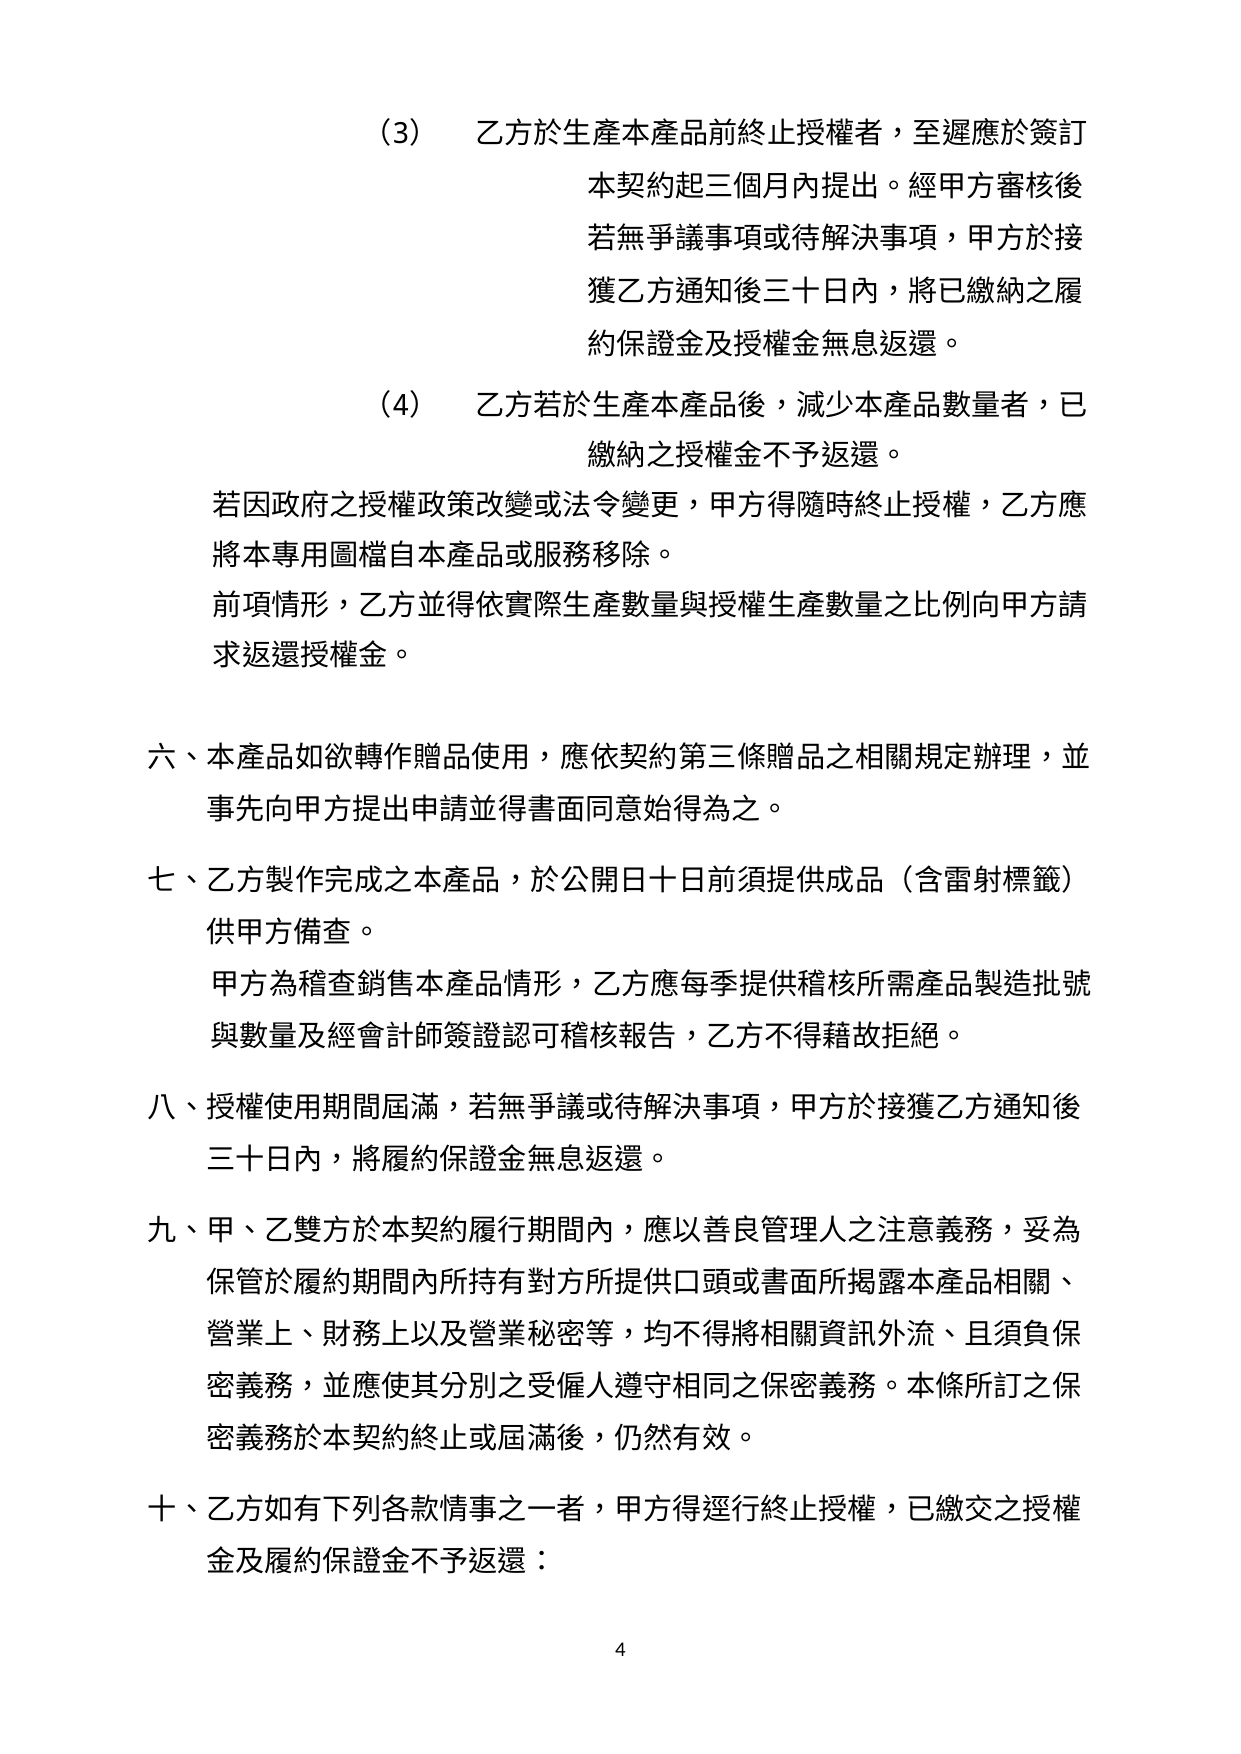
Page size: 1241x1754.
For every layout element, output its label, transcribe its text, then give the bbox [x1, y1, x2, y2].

list 乙方若於生產本產品後，減少本產品數量者，已繳納之授權金不予返還。 [363, 373, 1092, 473]
text 若因政府之授權政策改變或法令變更，甲方得隨時終止授權，乙方應將本專用圖檔自本產品或服務移除。 [213, 473, 1092, 573]
text 九、甲、乙雙方於本契約履行期間內，應以善良管理人之注意義務，妥為保管於履約期間內所持有對方所提供口頭或書面所揭露本產品相關、營業上、財務上以及營業秘密等，均不得將相關資訊外流、且須負保密義務，並應使其分別之受僱人遵守相同之保密義務。本條所訂之保密義務於本契約終止或屆滿後，仍然有效。 [148, 1196, 1092, 1457]
text 七、乙方製作完成之本產品，於公開日十日前須提供成品（含雷射標籤）供甲方備查。 [148, 846, 1092, 951]
text 前項情形，乙方並得依實際生產數量與授權生產數量之比例向甲方請求返還授權金。 [213, 573, 1092, 673]
list 乙方於生產本產品前終止授權者，至遲應於簽訂本契約起三個月內提出。經甲方審核後若無爭議事項或待解決事項，甲方於接獲乙方通知後三十日內，將已繳納之履約保證金及授權金無息返還。 [363, 109, 1092, 363]
text 甲方為稽查銷售本產品情形，乙方應每季提供稽核所需產品製造批號與數量及經會計師簽證認可稽核報告，乙方不得藉故拒絕。 [210, 951, 1092, 1055]
text 六、本產品如欲轉作贈品使用，應依契約第三條贈品之相關規定辦理，並事先向甲方提出申請並得書面同意始得為之。 [148, 723, 1092, 828]
text 八、授權使用期間屆滿，若無爭議或待解決事項，甲方於接獲乙方通知後三十日內，將履約保證金無息返還。 [148, 1073, 1092, 1178]
text 十、乙方如有下列各款情事之一者，甲方得逕行終止授權，已繳交之授權金及履約保證金不予返還： [148, 1476, 1092, 1580]
